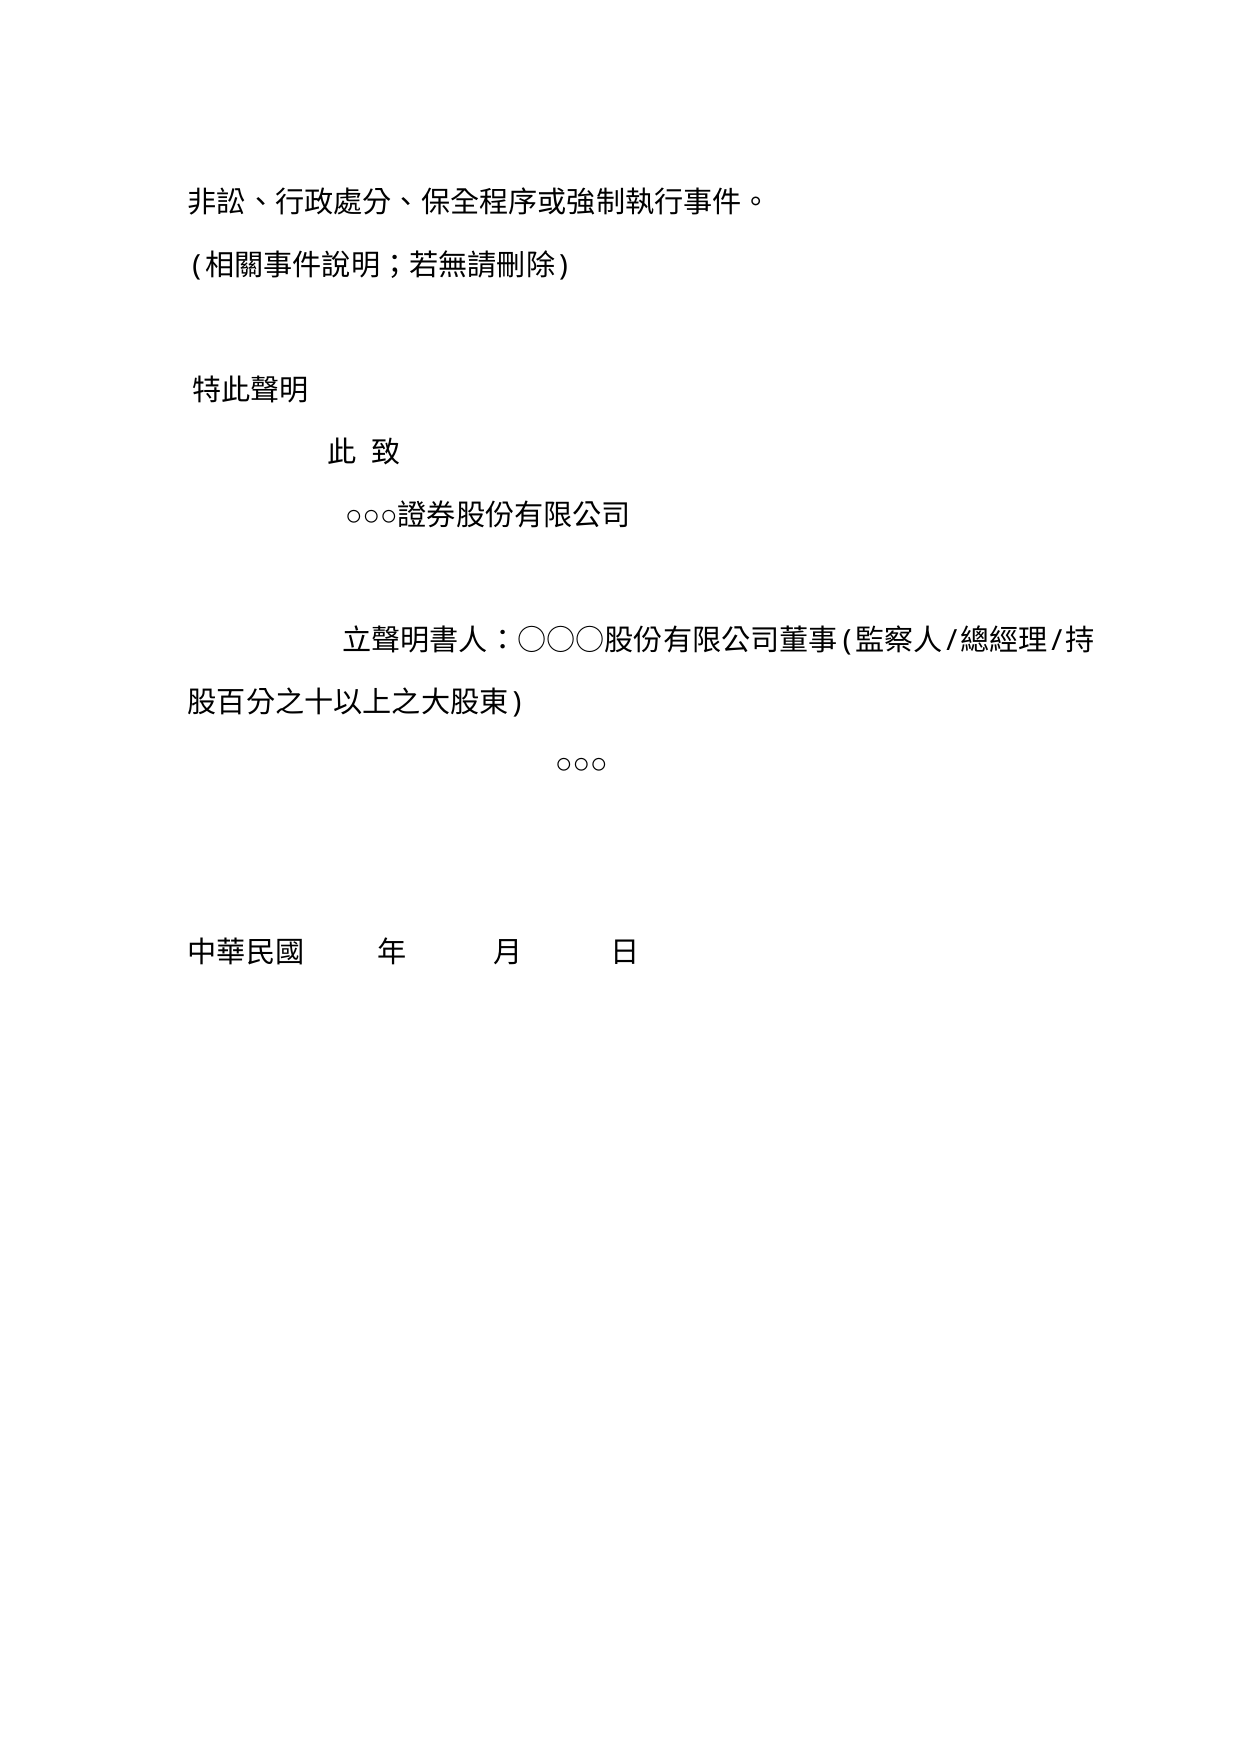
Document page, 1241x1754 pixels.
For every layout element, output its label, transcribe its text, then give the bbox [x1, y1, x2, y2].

text 特此聲明 [192, 346, 1107, 408]
text (相關事件說明；若無請刪除) [187, 221, 1107, 283]
text ○○○ [187, 721, 1107, 783]
text 本人最近兩年內(除下列所述者外；若無請刪除)並未遭檢調單位搜索，且並未發生繫屬中或判決確定之訴訟(含民事、刑事及行政訴訟)、非訟、行政處分、保全程序或強制執行事件。 [187, 158, 1107, 221]
text 立聲明書人：○○○股份有限公司董事(監察人/總經理/持股百分之十以上之大股東) [187, 596, 1107, 721]
text ○○○證券股份有限公司 [187, 471, 1107, 533]
text 此 致 [187, 408, 1107, 471]
text 中華民國 年 月 日 [187, 908, 1107, 971]
